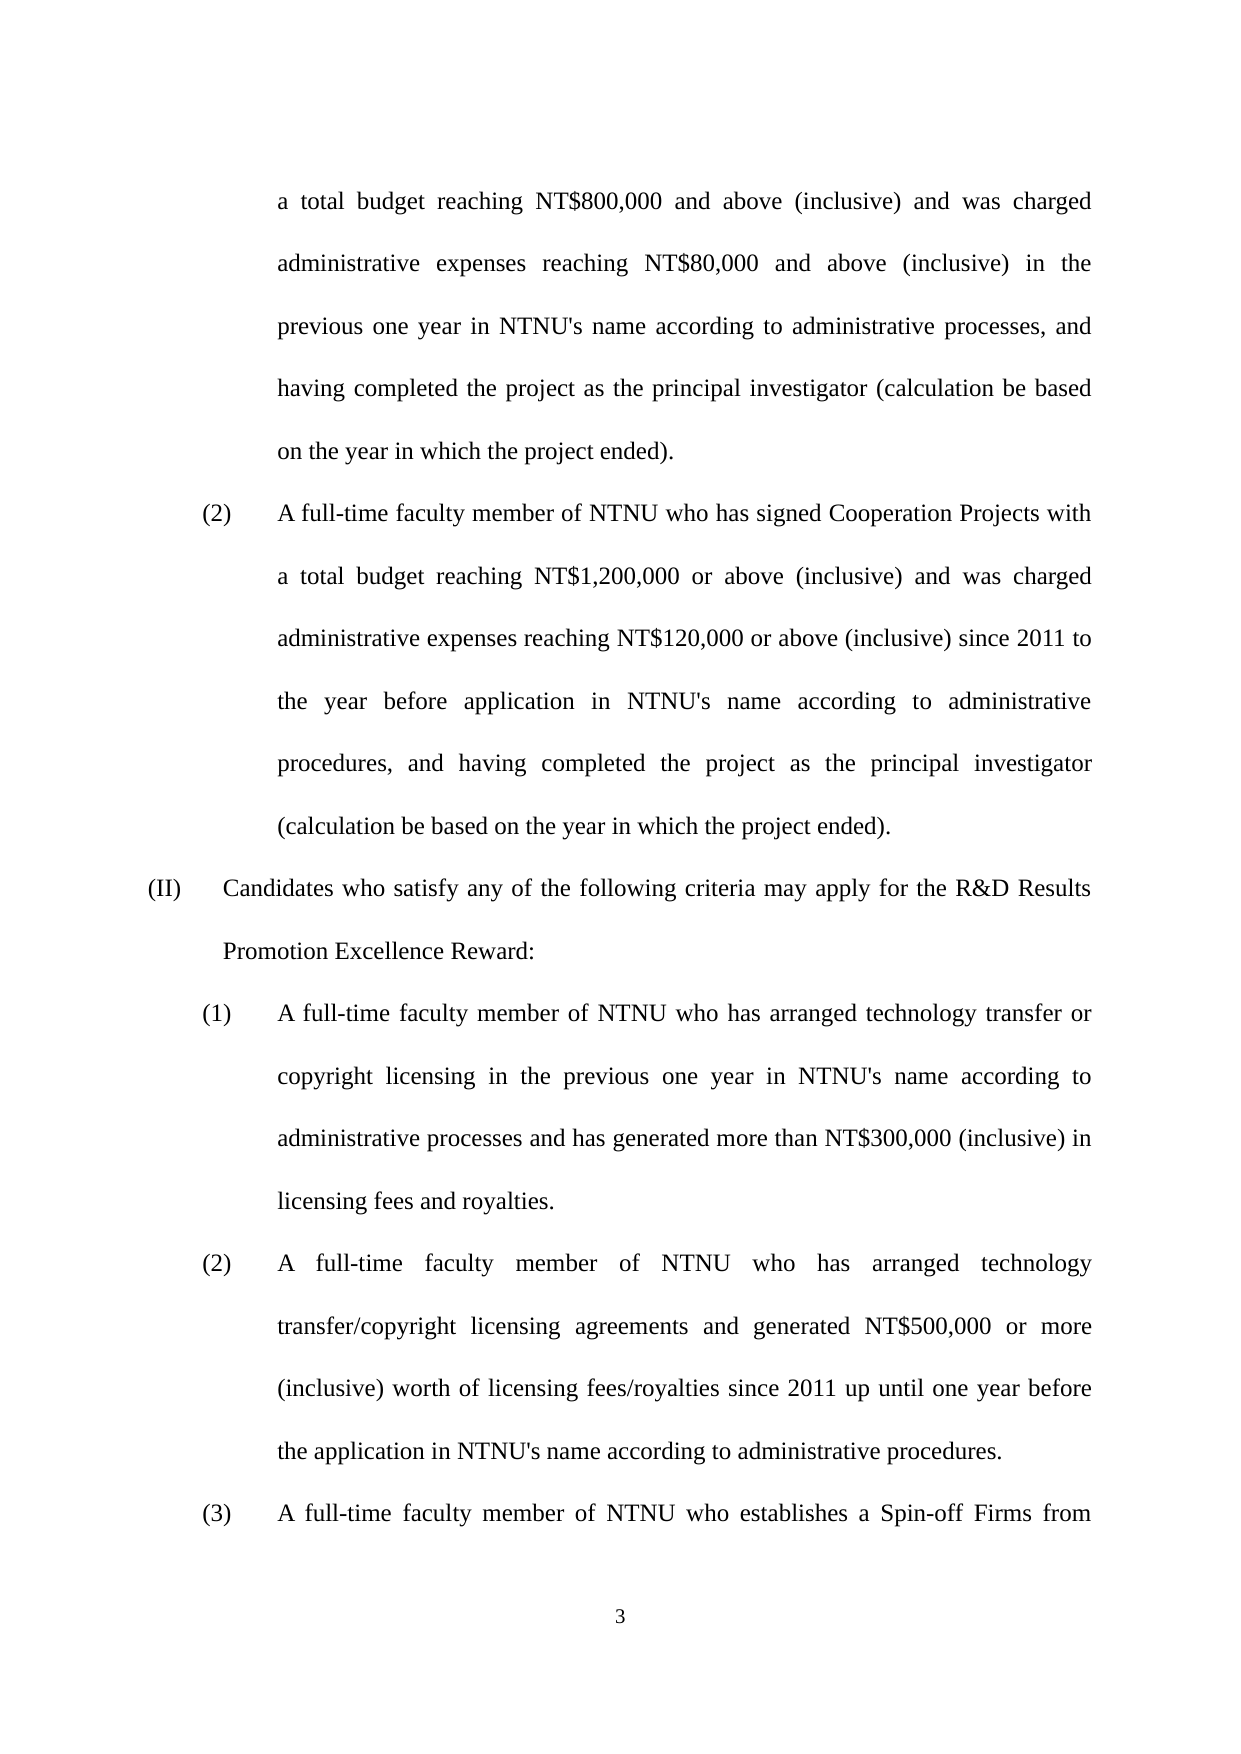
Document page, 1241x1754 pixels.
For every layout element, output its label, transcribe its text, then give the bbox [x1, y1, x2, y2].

list A full-time faculty member of NTNU who has arranged technology transfer or copyright licensing in the previous one year in NTNU's name according to administrative processes and has generated more than NT$300,000 (inclusive) in licensing fees and royalties. [202, 971, 1092, 1221]
list Candidates who satisfy any of the following criteria may apply for the R&D Results Promotion Excellence Reward: [148, 846, 1092, 971]
list A full-time faculty member of NTNU who establishes a Spin-off Firms from [202, 1471, 1092, 1534]
list A full-time faculty member of NTNU who has arranged technology transfer/copyright licensing agreements and generated NT$500,000 or more (inclusive) worth of licensing fees/royalties since 2011 up until one year before the application in NTNU's name according to administrative procedures. [202, 1221, 1092, 1471]
list A full-time faculty member of NTNU who has signed Cooperation Projects with a total budget reaching NT$1,200,000 or above (inclusive) and was charged administrative expenses reaching NT$120,000 or above (inclusive) since 2011 to the year before application in NTNU's name according to administrative procedures, and having completed the project as the principal investigator (calculation be based on the year in which the project ended). [202, 471, 1092, 846]
list a total budget reaching NT$800,000 and above (inclusive) and was charged administrative expenses reaching NT$80,000 and above (inclusive) in the previous one year in NTNU's name according to administrative processes, and having completed the project as the principal investigator (calculation be based on the year in which the project ended). [202, 159, 1092, 471]
